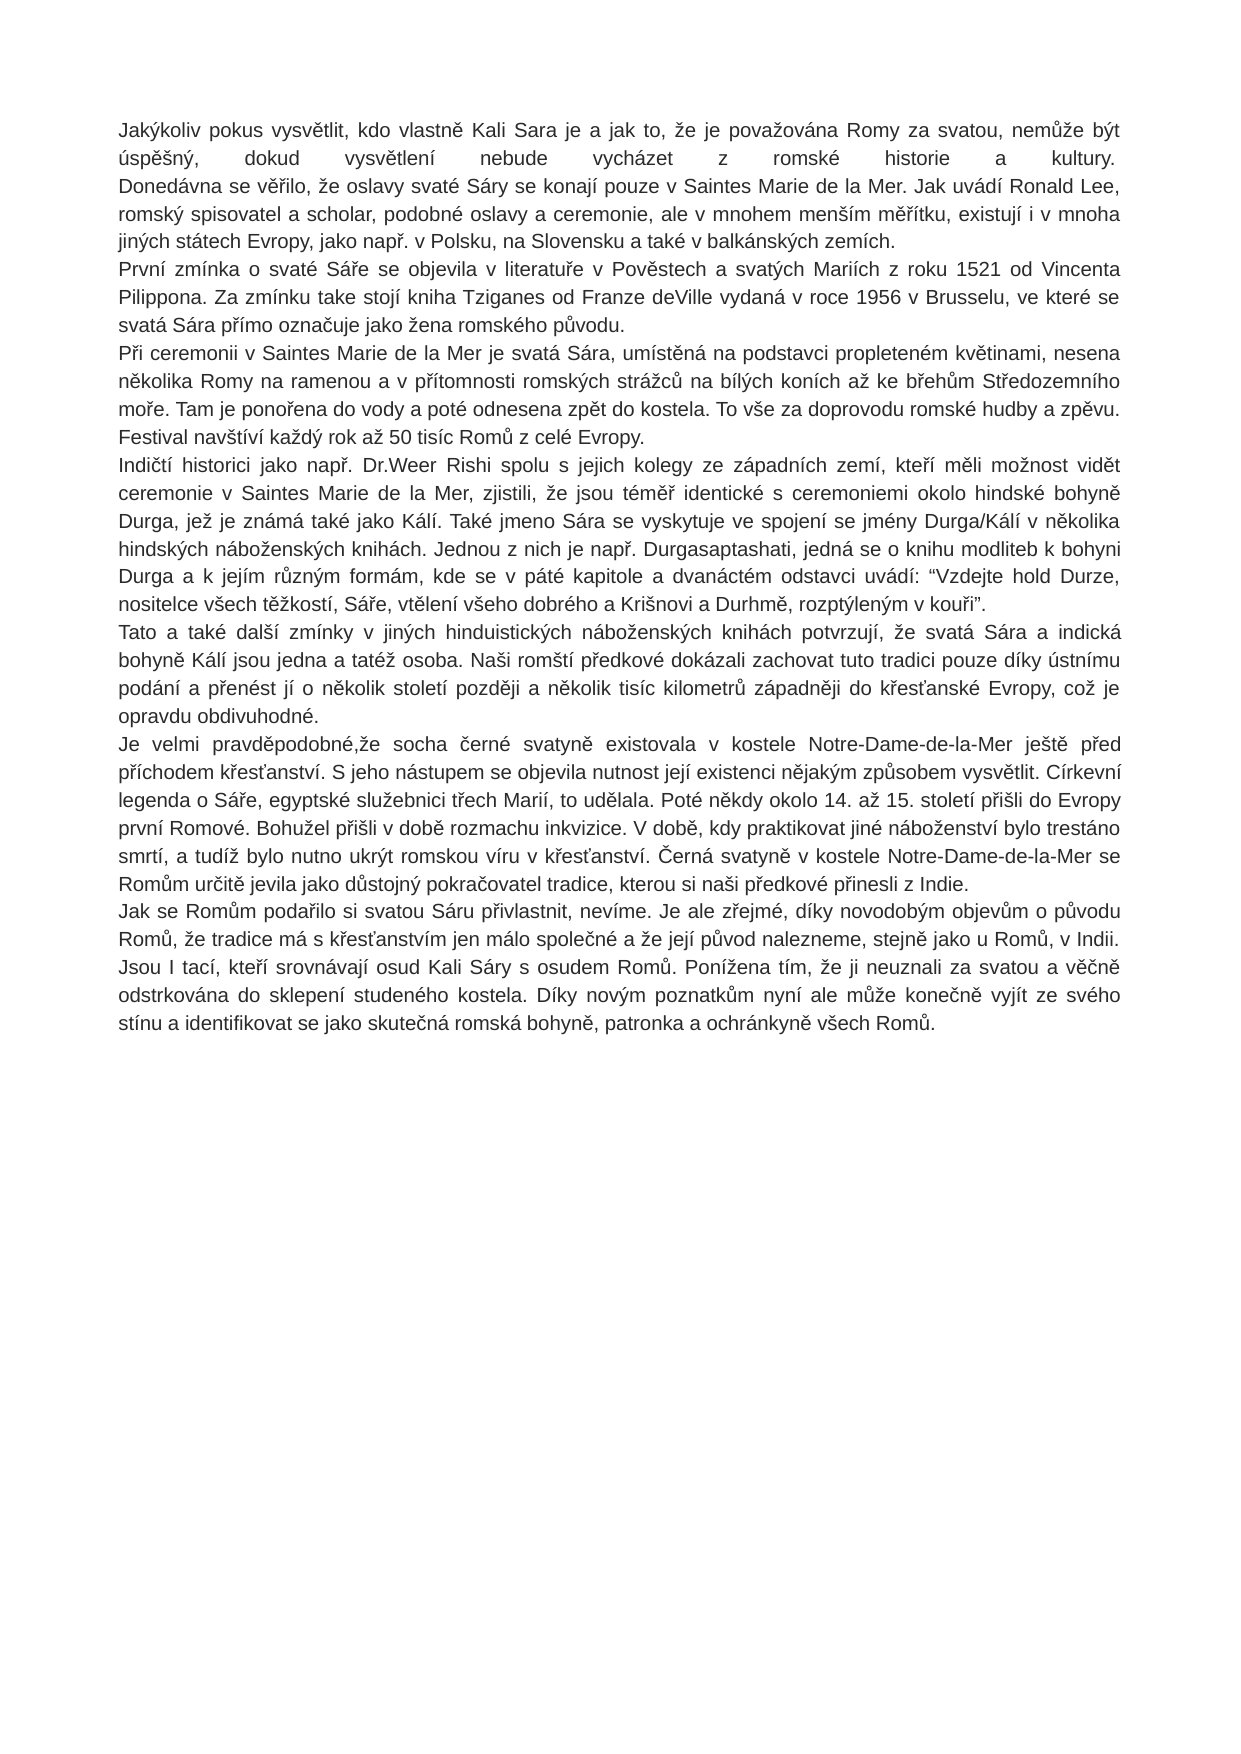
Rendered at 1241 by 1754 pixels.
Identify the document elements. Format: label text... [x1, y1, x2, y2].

text Je velmi pravděpodobné,že socha černé svatyně existovala v kostele Notre-Dame-de-la-Mer ještě před příchodem křesťanství. S jeho nástupem se objevila nutnost její existenci nějakým způsobem vysvětlit. Církevní legenda o Sáře, egyptské služebnici třech Marií, to udělala. Poté někdy okolo 14. až 15. století přišli do Evropy první Romové. Bohužel přišli v době rozmachu inkvizice. V době, kdy praktikovat jiné náboženství bylo trestáno smrtí, a tudíž bylo nutno ukrýt romskou víru v křesťanství. Černá svatyně v kostele Notre-Dame-de-la-Mer se Romům určitě jevila jako důstojný pokračovatel tradice, kterou si naši předkové přinesli z Indie. [118, 732, 1122, 895]
text Indičtí historici jako např. Dr.Weer Rishi spolu s jejich kolegy ze západních zemí, kteří měli možnost vidět ceremonie v Saintes Marie de la Mer, zjistili, že jsou téměř identické s ceremoniemi okolo hindské bohyně Durga, jež je známá také jako Kálí. Také jmeno Sára se vyskytuje ve spojení se jmény Durga/Kálí v několika hindských náboženských knihách. Jednou z nich je např. Durgasaptashati, jedná se o knihu modliteb k bohyni Durga a k jejím různým formám, kde se v páté kapitole a dvanáctém odstavci uvádí: “Vzdejte hold Durze, nositelce všech těžkostí, Sáře, vtělení všeho dobrého a Krišnovi a Durhmě, rozptýleným v kouři”. [118, 453, 1122, 616]
text Jakýkoliv pokus vysvětlit, kdo vlastně Kali Sara je a jak to, že je považována Romy za svatou, nemůže být úspěšný, dokud vysvětlení nebude vycházet z romské historie a kultury. Donedávna se věřilo, že oslavy svaté Sáry se konají pouze v Saintes Marie de la Mer. Jak uvádí Ronald Lee, romský spisovatel a scholar, podobné oslavy a ceremonie, ale v mnohem menším měřítku, existují i v mnoha jiných státech Evropy, jako např. v Polsku, na Slovensku a také v balkánských zemích. [118, 118, 1122, 253]
text Při ceremonii v Saintes Marie de la Mer je svatá Sára, umístěná na podstavci propleteném květinami, nesena několika Romy na ramenou a v přítomnosti romských strážců na bílých koních až ke břehům Středozemního moře. Tam je ponořena do vody a poté odnesena zpět do kostela. To vše za doprovodu romské hudby a zpěvu. Festival navštíví každý rok až 50 tisíc Romů z celé Evropy. [118, 341, 1122, 448]
text Jak se Romům podařilo si svatou Sáru přivlastnit, nevíme. Je ale zřejmé, díky novodobým objevům o původu Romů, že tradice má s křesťanstvím jen málo společné a že její původ nalezneme, stejně jako u Romů, v Indii. Jsou I tací, kteří srovnávají osud Kali Sáry s osudem Romů. Ponížena tím, že ji neuznali za svatou a věčně odstrkována do sklepení studeného kostela. Díky novým poznatkům nyní ale může konečně vyjít ze svého stínu a identifikovat se jako skutečná romská bohyně, patronka a ochránkyně všech Romů. [118, 900, 1122, 1035]
text Tato a také další zmínky v jiných hinduistických náboženských knihách potvrzují, že svatá Sára a indická bohyně Kálí jsou jedna a tatéž osoba. Naši romští předkové dokázali zachovat tuto tradici pouze díky ústnímu podání a přenést jí o několik století později a několik tisíc kilometrů západněji do křesťanské Evropy, což je opravdu obdivuhodné. [118, 621, 1122, 728]
text První zmínka o svaté Sáře se objevila v literatuře v Pověstech a svatých Mariích z roku 1521 od Vincenta Pilippona. Za zmínku take stojí kniha Tziganes od Franze deVille vydaná v roce 1956 v Brusselu, ve které se svatá Sára přímo označuje jako žena romského původu. [118, 258, 1122, 337]
